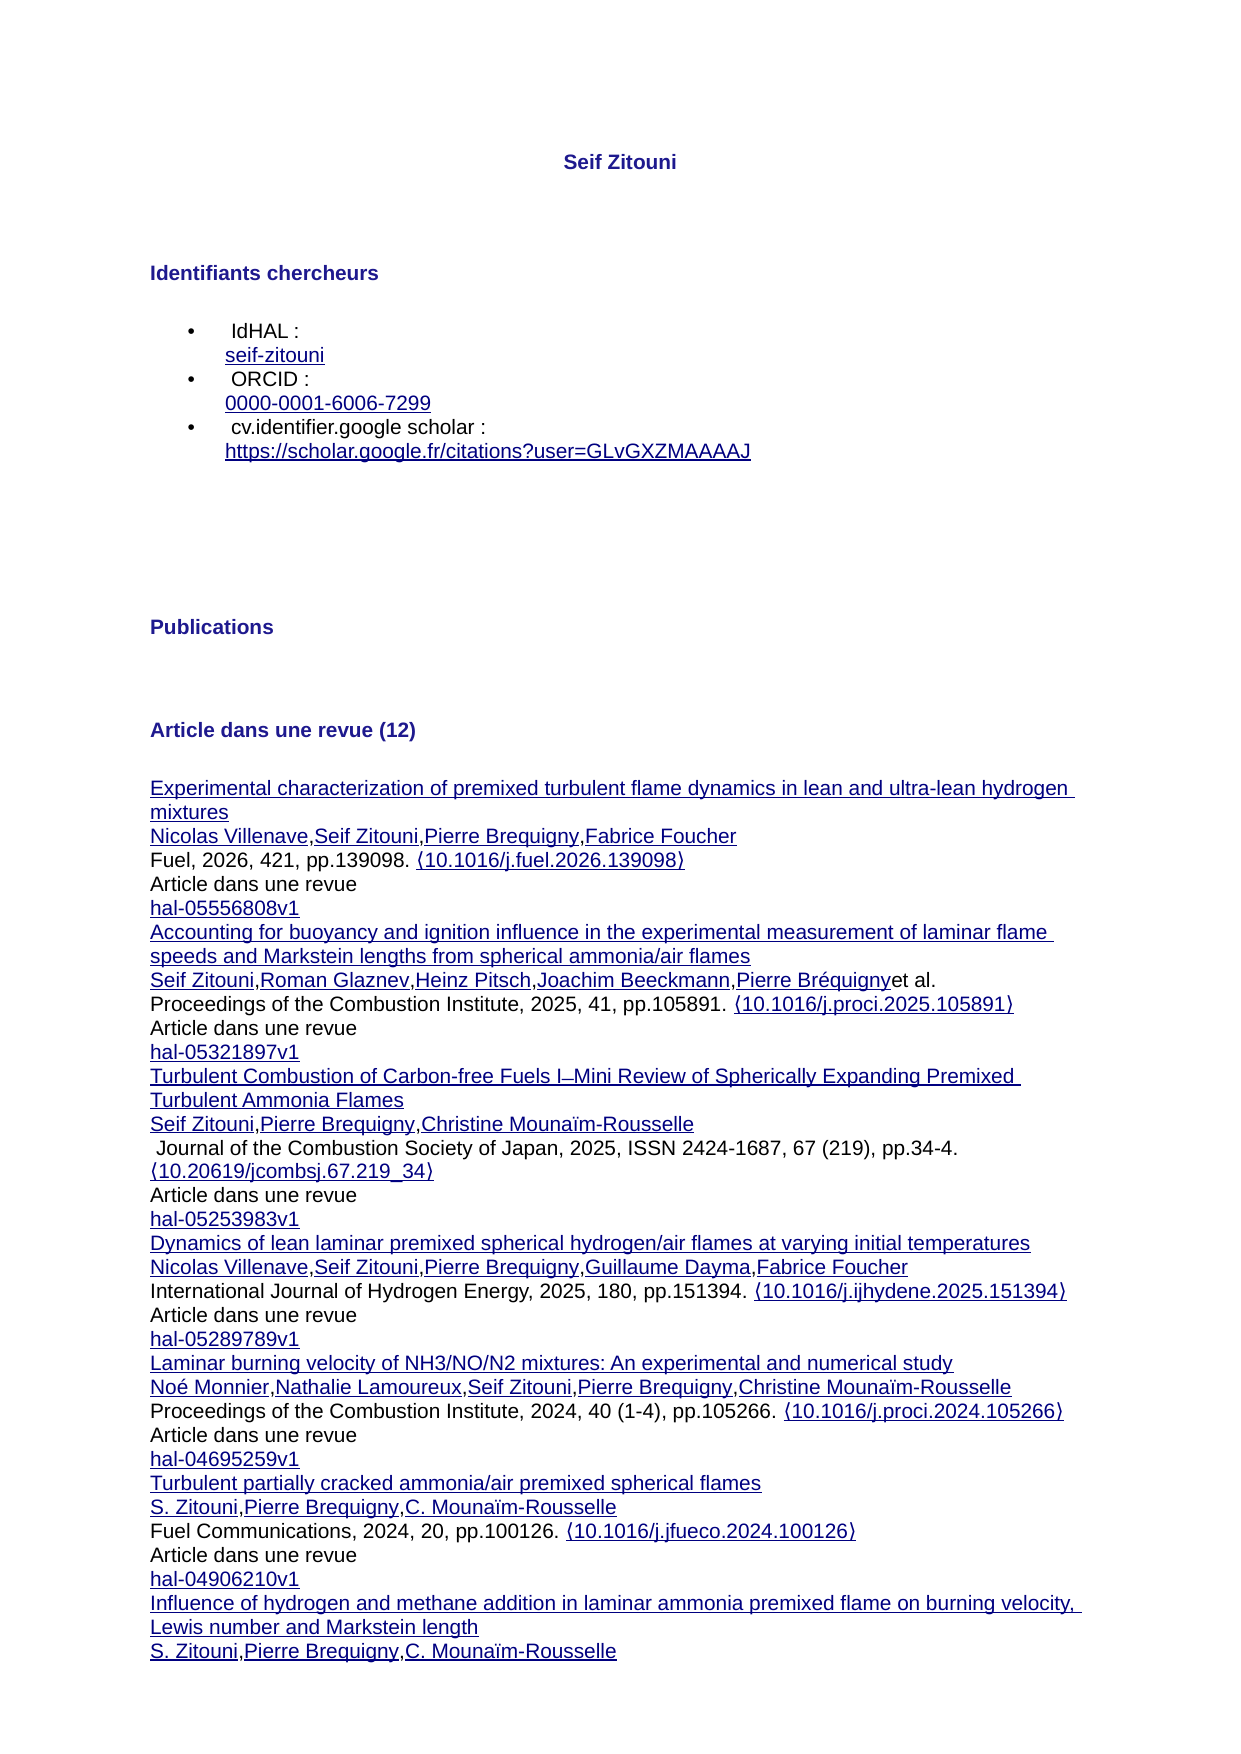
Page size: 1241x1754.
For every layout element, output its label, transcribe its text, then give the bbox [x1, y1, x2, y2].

table_header Experimental characterization of premixed turbulent flame dynamics in lean and ultra-lean hydrogen mixtures Nicolas Villenave,Seif Zitouni,Pierre Brequigny,Fabrice Foucher Fuel, 2026, 421, pp.139098. ⟨10.1016/j.fuel.2026.139098⟩ Article dans une revue hal-05556808v1 [150, 776, 1090, 920]
list ORCID : [187, 367, 1090, 391]
table_cell Turbulent partially cracked ammonia/air premixed spherical flames S. Zitouni,Pierre Brequigny,C. Mounaïm-Rousselle Fuel Communications, 2024, 20, pp.100126. ⟨10.1016/j.jfueco.2024.100126⟩ Article dans une revue hal-04906210v1 [150, 1471, 1090, 1591]
table_cell Turbulent Combustion of Carbon-free Fuels I ̶ Mini Review of Spherically Expanding Premixed Turbulent Ammonia Flames Seif Zitouni,Pierre Brequigny,Christine Mounaïm-Rousselle Journal of the Combustion Society of Japan, 2025, ISSN 2424-1687, 67 (219), pp.34-4. ⟨10.20619/jcombsj.67.219_34⟩ Article dans une revue hal-05253983v1 [150, 1064, 1090, 1231]
subtitle Seif Zitouni [150, 150, 1090, 174]
subtitle Publications [150, 614, 1090, 638]
list https://scholar.google.fr/citations?user=GLvGXZMAAAAJ [187, 438, 1090, 462]
table_cell Laminar burning velocity of NH3/NO/N2 mixtures: An experimental and numerical study Noé Monnier,Nathalie Lamoureux,Seif Zitouni,Pierre Brequigny,Christine Mounaïm-Rousselle Proceedings of the Combustion Institute, 2024, 40 (1-4), pp.105266. ⟨10.1016/j.proci.2024.105266⟩ Article dans une revue hal-04695259v1 [150, 1351, 1090, 1471]
table_cell Influence of hydrogen and methane addition in laminar ammonia premixed flame on burning velocity, Lewis number and Markstein length S. Zitouni,Pierre Brequigny,C. Mounaїm-Rousselle [150, 1591, 1090, 1662]
subtitle Identifiants chercheurs [150, 260, 1090, 284]
list seif-zitouni [187, 343, 1090, 367]
table_cell Accounting for buoyancy and ignition influence in the experimental measurement of laminar flame speeds and Markstein lengths from spherical ammonia/air flames Seif Zitouni,Roman Glaznev,Heinz Pitsch,Joachim Beeckmann,Pierre Bréquignyet al. Proceedings of the Combustion Institute, 2025, 41, pp.105891. ⟨10.1016/j.proci.2025.105891⟩ Article dans une revue hal-05321897v1 [150, 920, 1090, 1063]
list cv.identifier.google scholar : [187, 414, 1090, 438]
list 0000-0001-6006-7299 [187, 391, 1090, 414]
list IdHAL : [187, 319, 1090, 343]
subtitle Article dans une revue (12) [150, 718, 1090, 742]
table_cell Dynamics of lean laminar premixed spherical hydrogen/air flames at varying initial temperatures Nicolas Villenave,Seif Zitouni,Pierre Brequigny,Guillaume Dayma,Fabrice Foucher International Journal of Hydrogen Energy, 2025, 180, pp.151394. ⟨10.1016/j.ijhydene.2025.151394⟩ Article dans une revue hal-05289789v1 [150, 1231, 1090, 1351]
